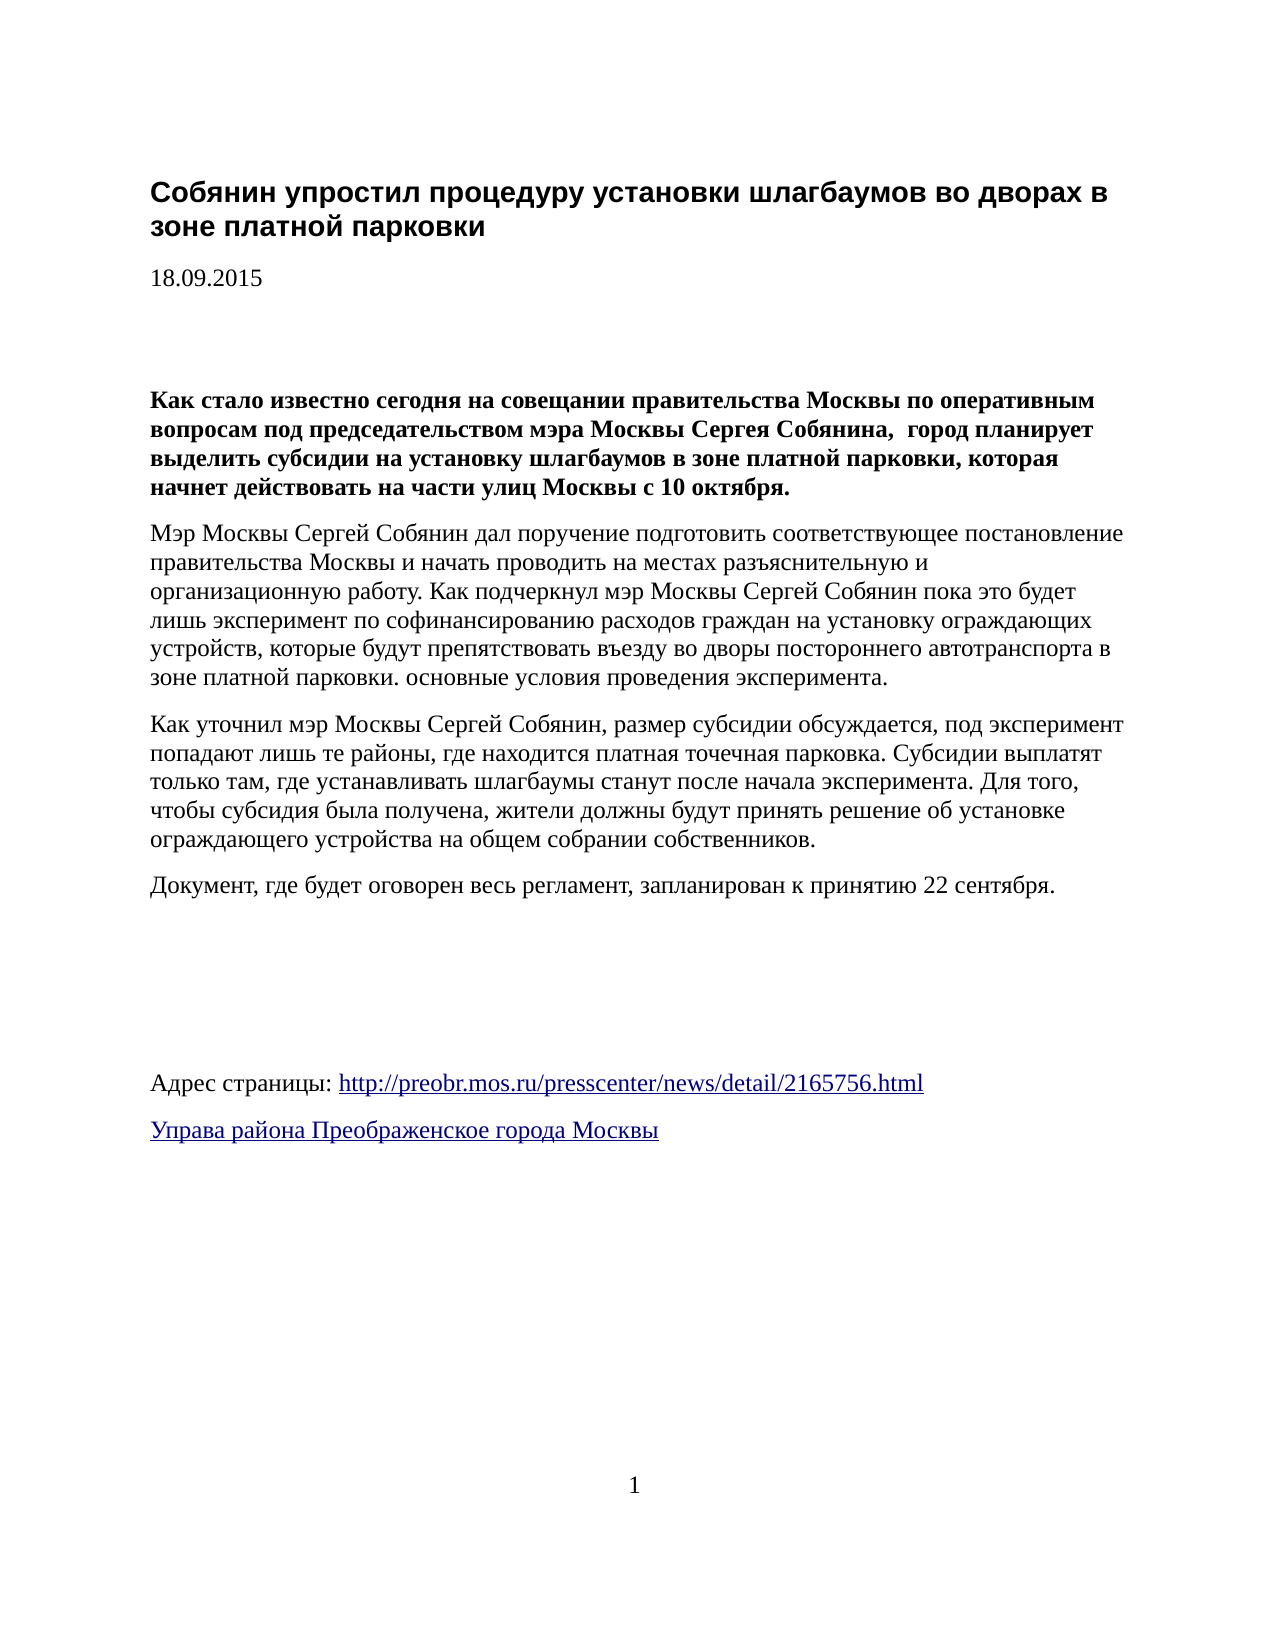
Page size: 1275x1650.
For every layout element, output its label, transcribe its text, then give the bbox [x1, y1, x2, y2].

text Управа района Преображенское города Москвы [150, 1115, 1125, 1143]
text Адрес страницы: http://preobr.mos.ru/presscenter/news/detail/2165756.html [150, 1068, 1125, 1097]
subtitle Собянин упростил процедуру установки шлагбаумов во дворах в зоне платной парковки [150, 175, 1125, 242]
text Как уточнил мэр Москвы Сергей Собянин, размер субсидии обсуждается, под эксперимент попадают лишь те районы, где находится платная точечная парковка. Субсидии выплатят только там, где устанавливать шлагбаумы станут после начала эксперимента. Для того, чтобы субсидия была получена, жители должны будут принять решение об установке ограждающего устройства на общем собрании собственников. [150, 709, 1125, 853]
text Как стало известно сегодня на совещании правительства Москвы по оперативным вопросам под председательством мэра Москвы Сергея Собянина, город планирует выделить субсидии на установку шлагбаумов в зоне платной парковки, которая начнет действовать на части улиц Москвы с 10 октября. [150, 386, 1125, 501]
text Мэр Москвы Сергей Собянин дал поручение подготовить соответствующее постановление правительства Москвы и начать проводить на местах разъяснительную и организационную работу. Как подчеркнул мэр Москвы Сергей Собянин пока это будет лишь эксперимент по софинансированию расходов граждан на установку ограждающих устройств, которые будут препятствовать въезду во дворы постороннего автотранспорта в зоне платной парковки. основные условия проведения эксперимента. [150, 518, 1125, 691]
text Документ, где будет оговорен весь регламент, запланирован к принятию 22 сентября. [150, 871, 1125, 899]
text 18.09.2015 [150, 263, 1125, 292]
